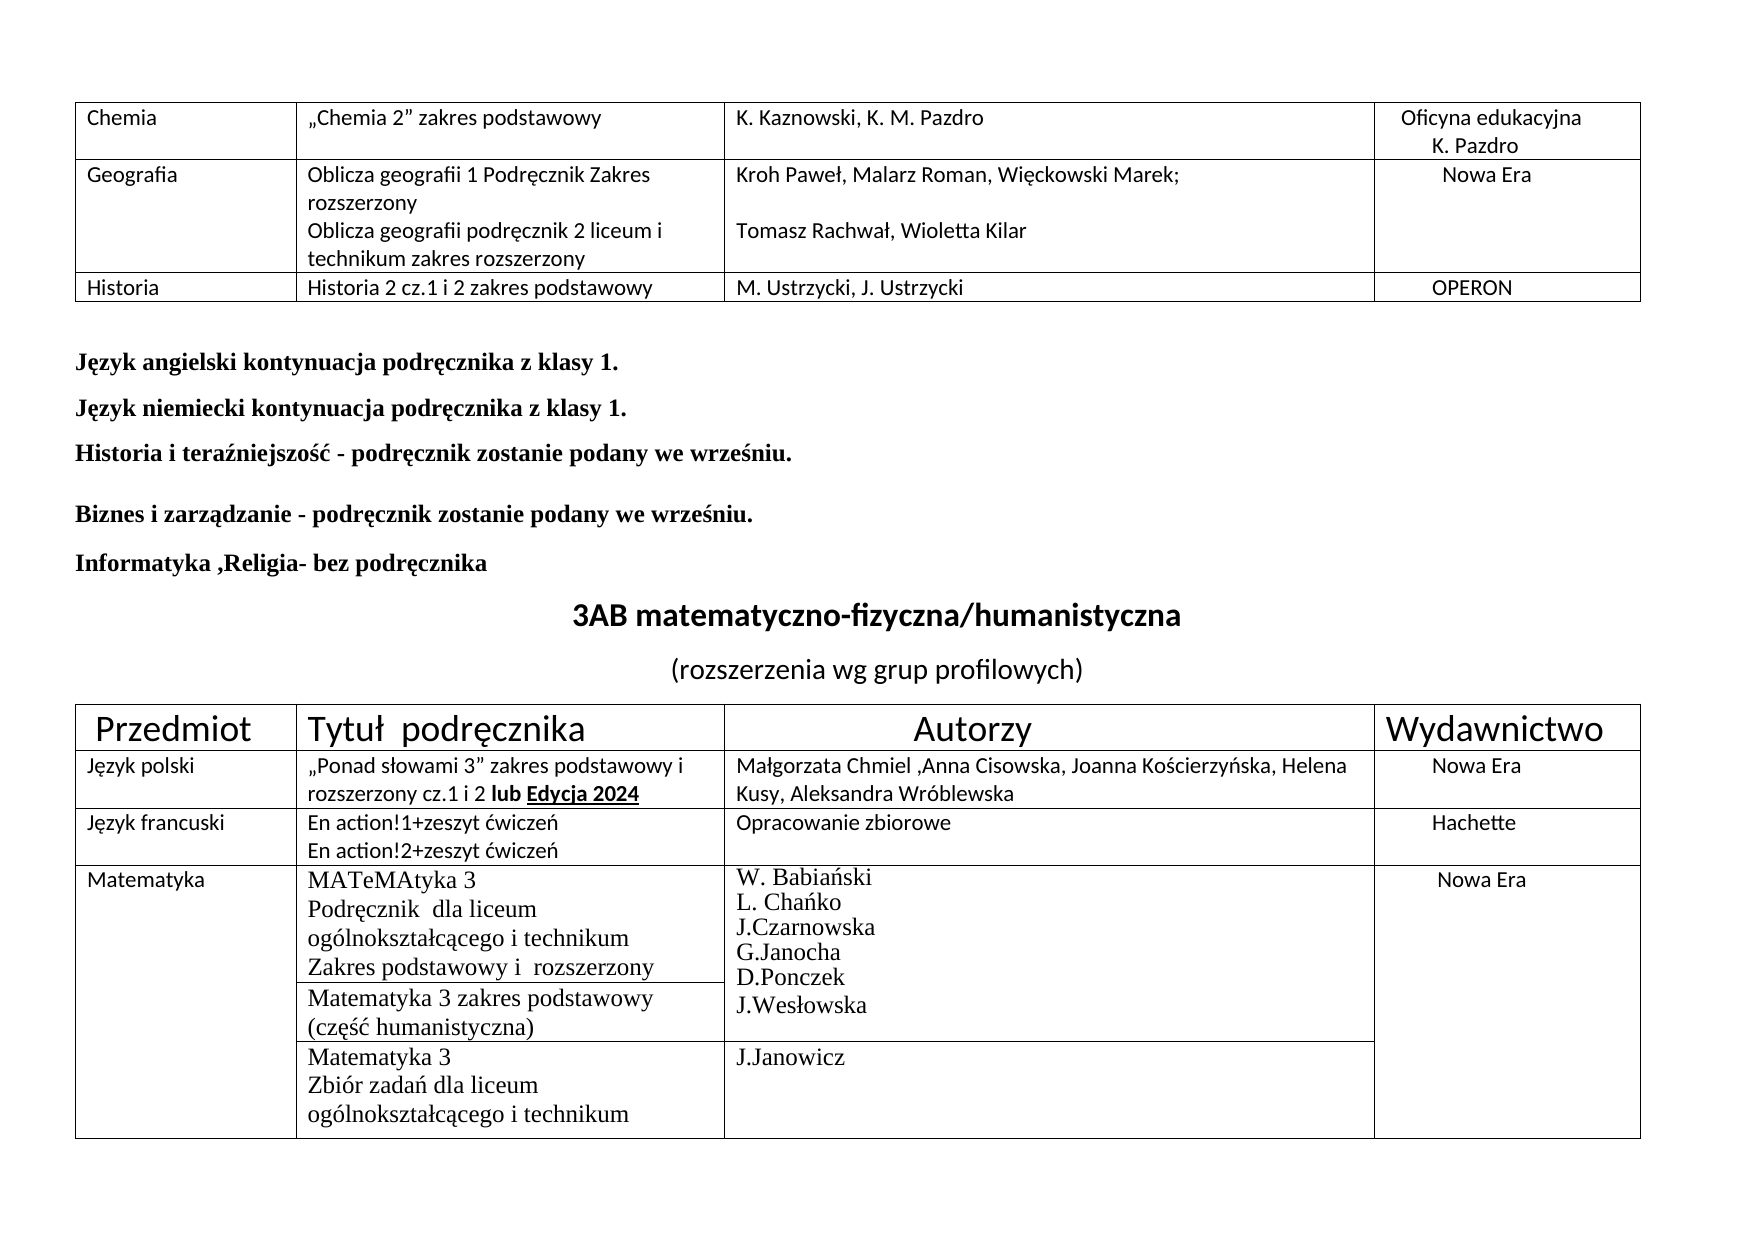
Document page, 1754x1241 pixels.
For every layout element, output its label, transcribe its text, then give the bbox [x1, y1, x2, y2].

table_cell M. Ustrzycki, J. Ustrzycki [725, 273, 1374, 301]
text Język niemiecki kontynuacja podręcznika z klasy 1. [75, 393, 1679, 422]
table_cell Historia [76, 273, 296, 301]
text Historia i teraźniejszość - podręcznik zostanie podany we wrześniu. [75, 438, 1679, 467]
table_cell MATeMAtyka 3 Podręcznik dla liceum ogólnokształcącego i technikum Zakres podstawowy i rozszerzony [297, 866, 724, 982]
table_cell Matematyka 3 zakres podstawowy (część humanistyczna) [297, 983, 724, 1041]
table_cell Opracowanie zbiorowe [725, 809, 1374, 864]
text 3AB matematyczno-fizyczna/humanistyczna [75, 594, 1679, 634]
table_header Wydawnictwo [1375, 705, 1640, 750]
table_cell „Ponad słowami 3” zakres podstawowy i rozszerzony cz.1 i 2 lub Edycja 2024 [297, 751, 724, 807]
table_cell Język francuski [76, 809, 296, 864]
table_cell Kroh Paweł, Malarz Roman, Więckowski Marek; Tomasz Rachwał, Wioletta Kilar [725, 160, 1374, 272]
table_cell „Chemia 2” zakres podstawowy [297, 103, 724, 159]
table_cell Hachette [1375, 809, 1640, 864]
text Język angielski kontynuacja podręcznika z klasy 1. [75, 347, 1679, 376]
table_cell Małgorzata Chmiel ,Anna Cisowska, Joanna Kościerzyńska, Helena Kusy, Aleksandra Wróblewska [725, 751, 1374, 807]
table_cell Matematyka [76, 866, 296, 1137]
table_cell W. Babiański L. Chańko J.Czarnowska G.Janocha D.Ponczek J.Wesłowska [725, 866, 1374, 1041]
table_cell Matematyka 3 Zbiór zadań dla liceum ogólnokształcącego i technikum [297, 1042, 724, 1137]
text Informatyka ,Religia- bez podręcznika [75, 548, 1679, 577]
table_cell Oblicza geografii 1 Podręcznik Zakres rozszerzony Oblicza geografii podręcznik 2 liceum i technikum zakres rozszerzony [297, 160, 724, 272]
table_cell Nowa Era [1375, 160, 1640, 272]
table_cell Język polski [76, 751, 296, 807]
text (rozszerzenia wg grup profilowych) [75, 651, 1679, 687]
text Biznes i zarządzanie - podręcznik zostanie podany we wrześniu. [75, 484, 1679, 532]
table_cell J.Janowicz [725, 1042, 1374, 1137]
table_cell Nowa Era [1375, 866, 1640, 1137]
table_cell K. Kaznowski, K. M. Pazdro [725, 103, 1374, 159]
table_header Autorzy [725, 705, 1374, 750]
table_header Przedmiot [76, 705, 296, 750]
table_cell En action!1+zeszyt ćwiczeń En action!2+zeszyt ćwiczeń [297, 809, 724, 864]
table_header Tytuł podręcznika [297, 705, 724, 750]
table_cell Historia 2 cz.1 i 2 zakres podstawowy [297, 273, 724, 301]
table_cell Nowa Era [1375, 751, 1640, 807]
table_cell Geografia [76, 160, 296, 272]
table_cell Chemia [76, 103, 296, 159]
table_cell OPERON [1375, 273, 1640, 301]
table_cell Oficyna edukacyjna K. Pazdro [1375, 103, 1640, 159]
